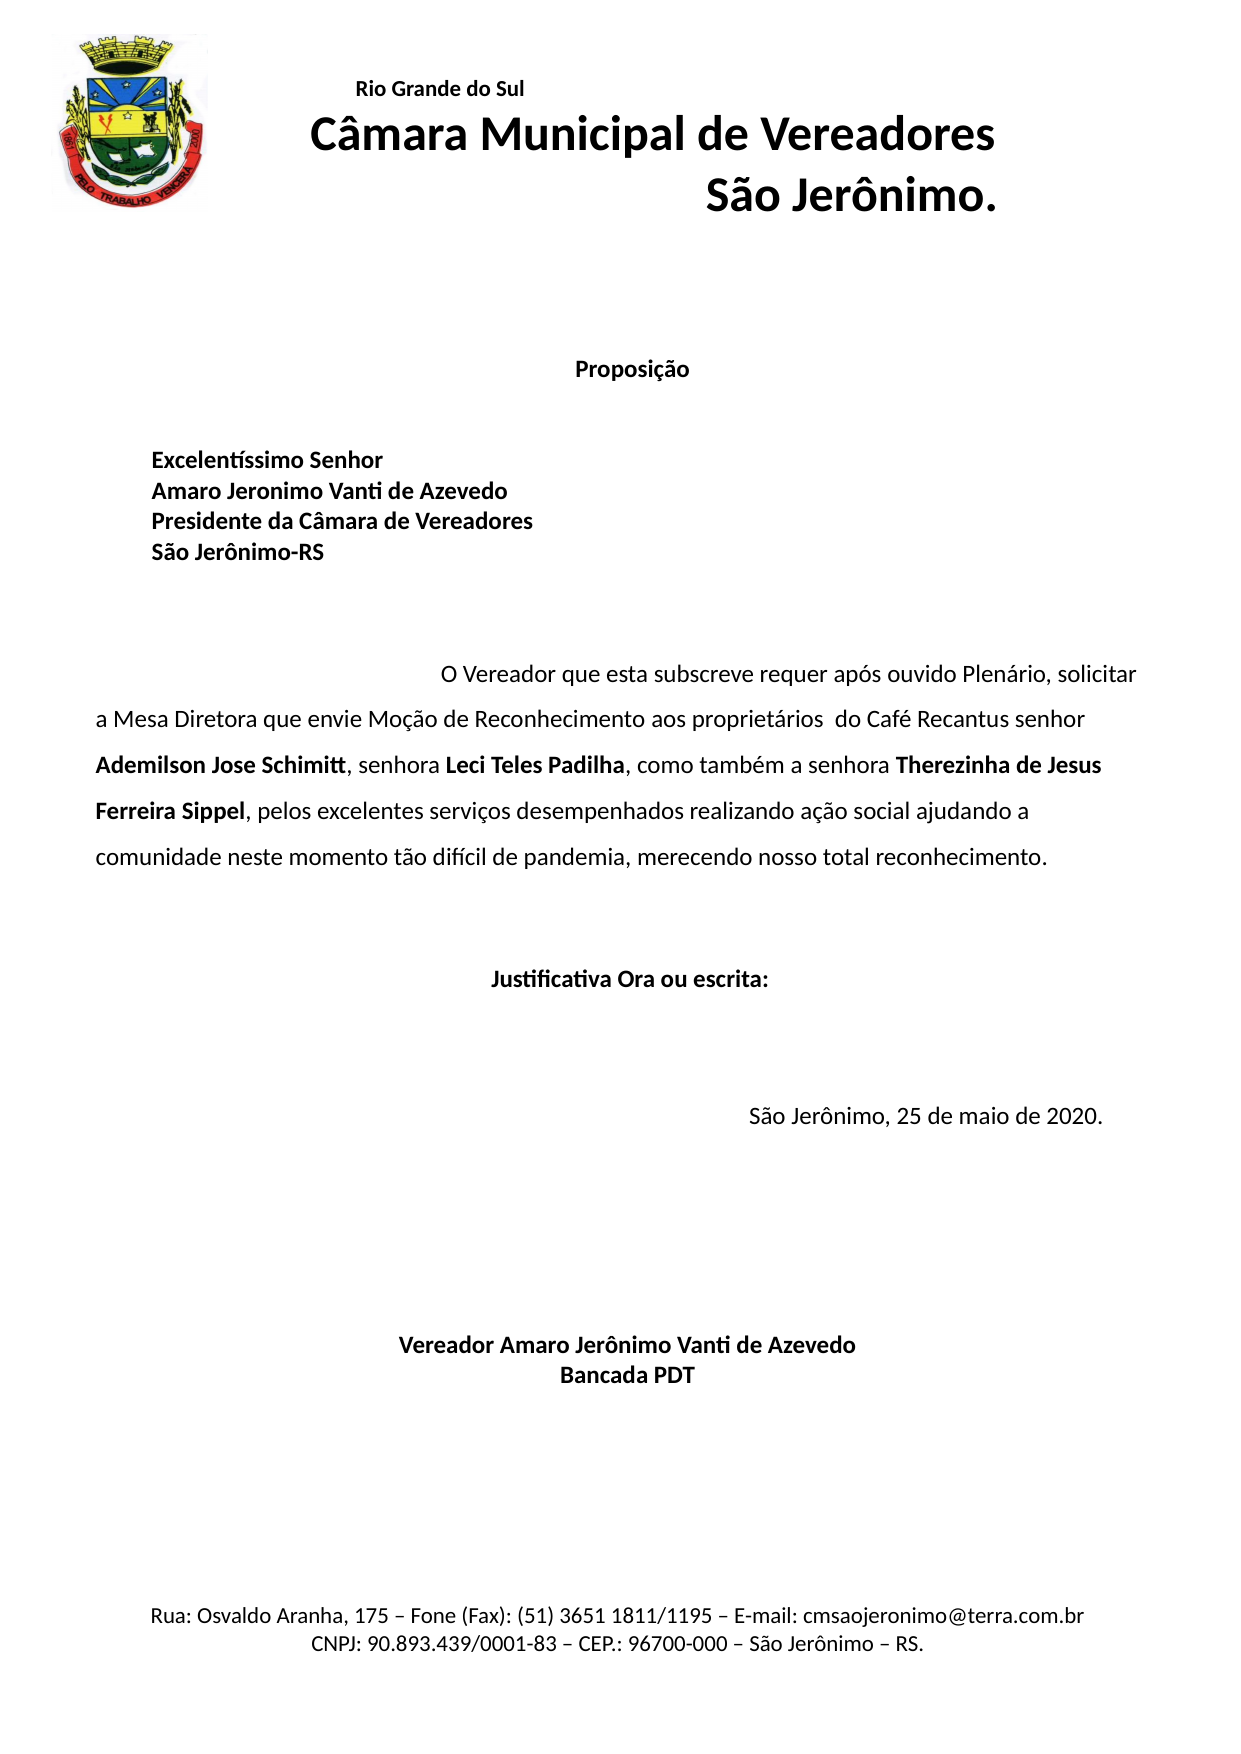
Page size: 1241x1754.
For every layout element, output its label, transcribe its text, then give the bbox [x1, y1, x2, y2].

text O Vereador que esta subscreve requer após ouvido Plenário, solicitar a Mesa Diretora que envie Moção de Reconhecimento aos proprietários do Café Recantus senhor Ademilson Jose Schimitt, senhora Leci Teles Padilha, como também a senhora Therezinha de Jesus Ferreira Sippel, pelos excelentes serviços desempenhados realizando ação social ajudando a comunidade neste momento tão difícil de pandemia, merecendo nosso total reconhecimento. [95, 658, 1141, 871]
text Proposição [420, 353, 1103, 383]
text Vereador Amaro Jerônimo Vanti de Azevedo [152, 1329, 1103, 1359]
text Excelentíssimo Senhor [151, 444, 1103, 475]
text São Jerônimo, 25 de maio de 2020. [151, 1100, 1103, 1130]
text Presidente da Câmara de Vereadores [151, 505, 1103, 536]
subtitle Bancada PDT [152, 1359, 1103, 1390]
text São Jerônimo-RS [151, 536, 1103, 566]
text Amaro Jeronimo Vanti de Azevedo [151, 475, 1103, 505]
text Justificativa Ora ou escrita: [151, 963, 1103, 993]
